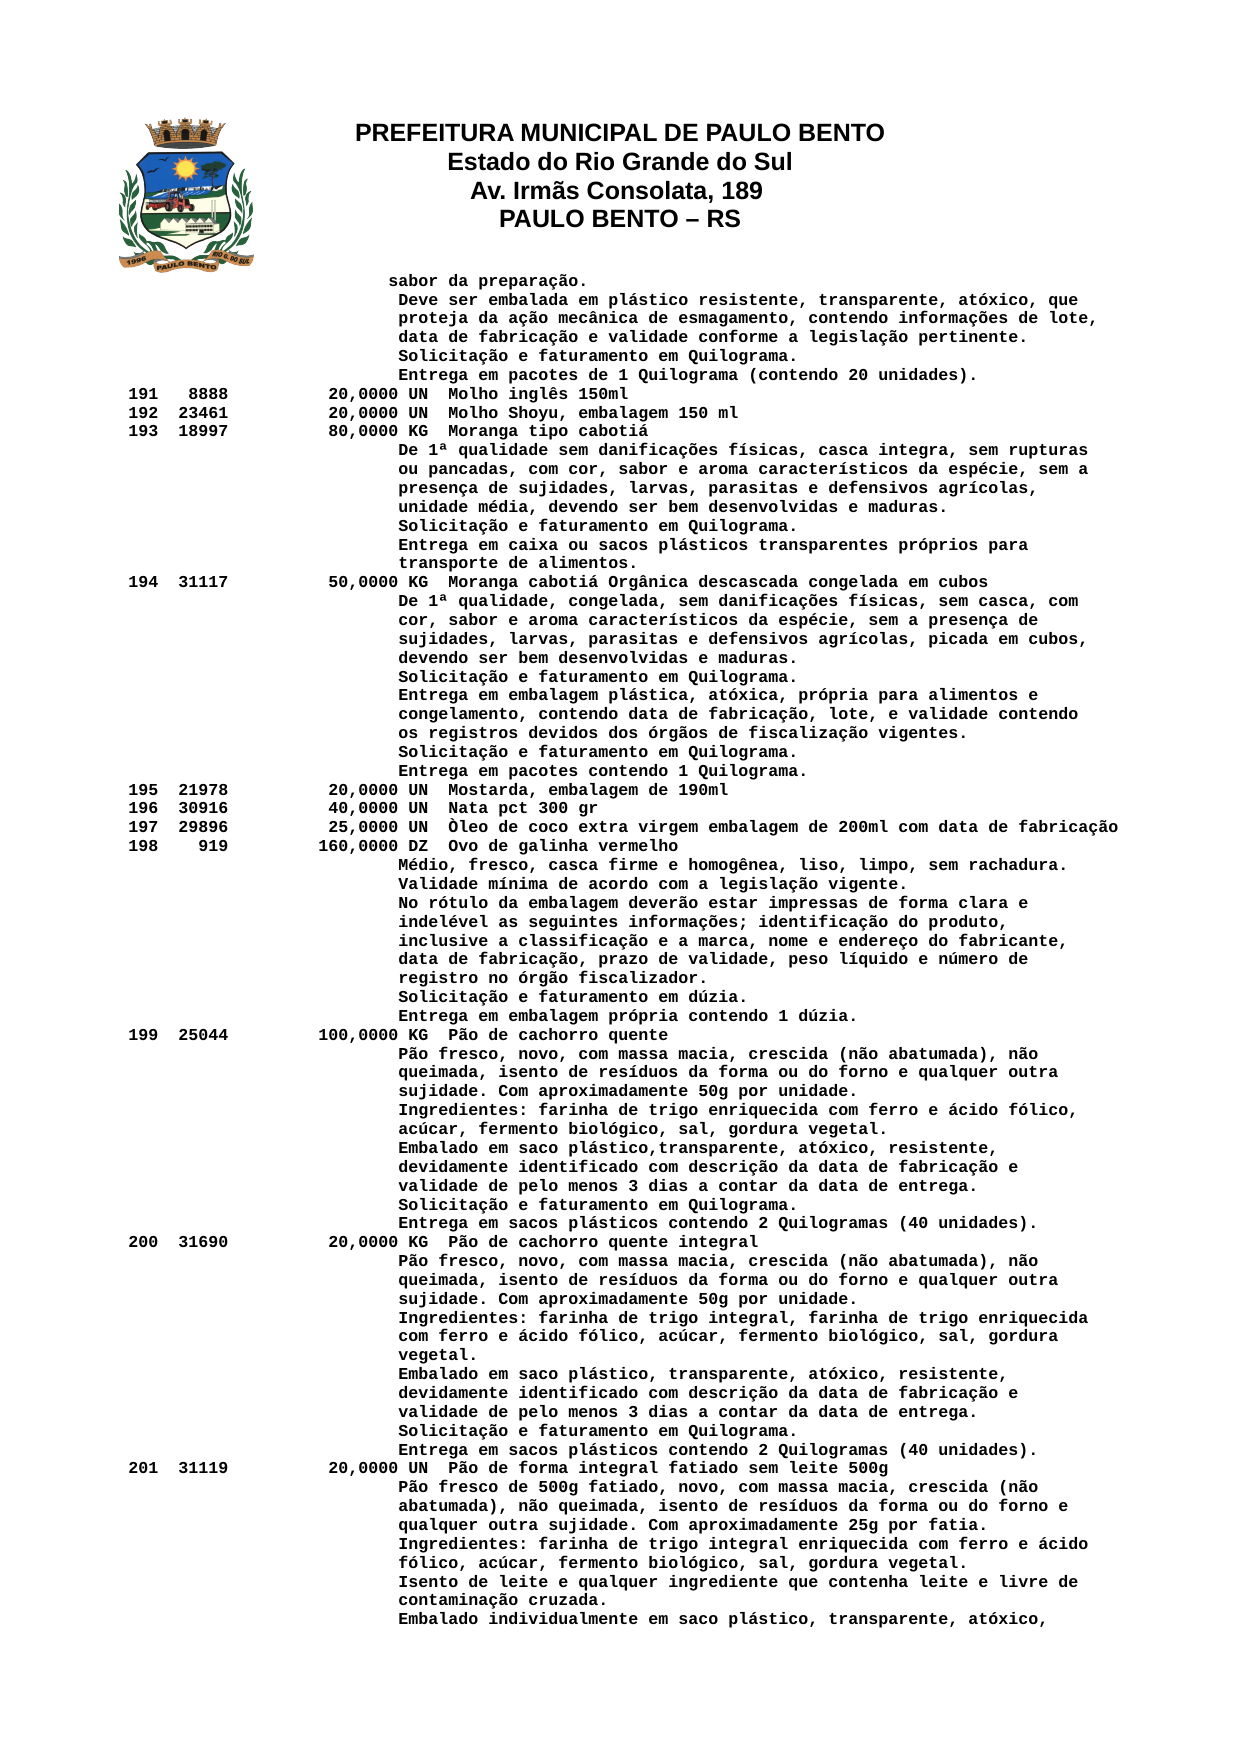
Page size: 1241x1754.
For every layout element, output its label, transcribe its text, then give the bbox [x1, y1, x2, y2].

picture [118, 117, 254, 273]
text sabor da preparação. Deve ser embalada em plástico resistente, transparente, atóxico, que proteja da ação mecânica de esmagamento, contendo informações de lote, data de fabricação e validade conforme a legislação pertinente. Solicitação e faturamento em Quilograma. Entrega em pacotes de 1 Quilograma (contendo 20 unidades). 191 8888 20,0000 UN Molho inglês 150ml 192 23461 20,0000 UN Molho Shoyu, embalagem 150 ml 193 18997 80,0000 KG Moranga tipo cabotiá De 1ª qualidade sem danificações físicas, casca integra, sem rupturas ou pancadas, com cor, sabor e aroma característicos da espécie, sem a presença de sujidades, larvas, parasitas e defensivos agrícolas, unidade média, devendo ser bem desenvolvidas e maduras. Solicitação e faturamento em Quilograma. Entrega em caixa ou sacos plásticos transparentes próprios para transporte de alimentos. 194 31117 50,0000 KG Moranga cabotiá Orgânica descascada congelada em cubos De 1ª qualidade, congelada, sem danificações físicas, sem casca, com cor, sabor e aroma característicos da espécie, sem a presença de sujidades, larvas, parasitas e defensivos agrícolas, picada em cubos, devendo ser bem desenvolvidas e maduras. Solicitação e faturamento em Quilograma. Entrega em embalagem plástica, atóxica, própria para alimentos e congelamento, contendo data de fabricação, lote, e validade contendo os registros devidos dos órgãos de fiscalização vigentes. Solicitação e faturamento em Quilograma. Entrega em pacotes contendo 1 Quilograma. 195 21978 20,0000 UN Mostarda, embalagem de 190ml 196 30916 40,0000 UN Nata pct 300 gr 197 29896 25,0000 UN Òleo de coco extra virgem embalagem de 200ml com data de fabricação 198 919 160,0000 DZ Ovo de galinha vermelho Médio, fresco, casca firme e homogênea, liso, limpo, sem rachadura. Validade mínima de acordo com a legislação vigente. No rótulo da embalagem deverão estar impressas de forma clara e indelével as seguintes informações; identificação do produto, inclusive a classificação e a marca, nome e endereço do fabricante, data de fabricação, prazo de validade, peso líquido e número de registro no órgão fiscalizador. Solicitação e faturamento em dúzia. Entrega em embalagem própria contendo 1 dúzia. 199 25044 100,0000 KG Pão de cachorro quente Pão fresco, novo, com massa macia, crescida (não abatumada), não queimada, isento de resíduos da forma ou do forno e qualquer outra sujidade. Com aproximadamente 50g por unidade. Ingredientes: farinha de trigo enriquecida com ferro e ácido fólico, acúcar, fermento biológico, sal, gordura vegetal. Embalado em saco plástico,transparente, atóxico, resistente, devidamente identificado com descrição da data de fabricação e validade de pelo menos 3 dias a contar da data de entrega. Solicitação e faturamento em Quilograma. Entrega em sacos plásticos contendo 2 Quilogramas (40 unidades). 200 31690 20,0000 KG Pão de cachorro quente integral Pão fresco, novo, com massa macia, crescida (não abatumada), não queimada, isento de resíduos da forma ou do forno e qualquer outra sujidade. Com aproximadamente 50g por unidade. Ingredientes: farinha de trigo integral, farinha de trigo enriquecida com ferro e ácido fólico, acúcar, fermento biológico, sal, gordura vegetal. Embalado em saco plástico, transparente, atóxico, resistente, devidamente identificado com descrição da data de fabricação e validade de pelo menos 3 dias a contar da data de entrega. Solicitação e faturamento em Quilograma. Entrega em sacos plásticos contendo 2 Quilogramas (40 unidades). 201 31119 20,0000 UN Pão de forma integral fatiado sem leite 500g Pão fresco de 500g fatiado, novo, com massa macia, crescida (não abatumada), não queimada, isento de resíduos da forma ou do forno e qualquer outra sujidade. Com aproximadamente 25g por fatia. Ingredientes: farinha de trigo integral enriquecida com ferro e ácido fólico, acúcar, fermento biológico, sal, gordura vegetal. Isento de leite e qualquer ingrediente que contenha leite e livre de contaminação cruzada. Embalado individualmente em saco plástico, transparente, atóxico, [118, 263, 1122, 1630]
